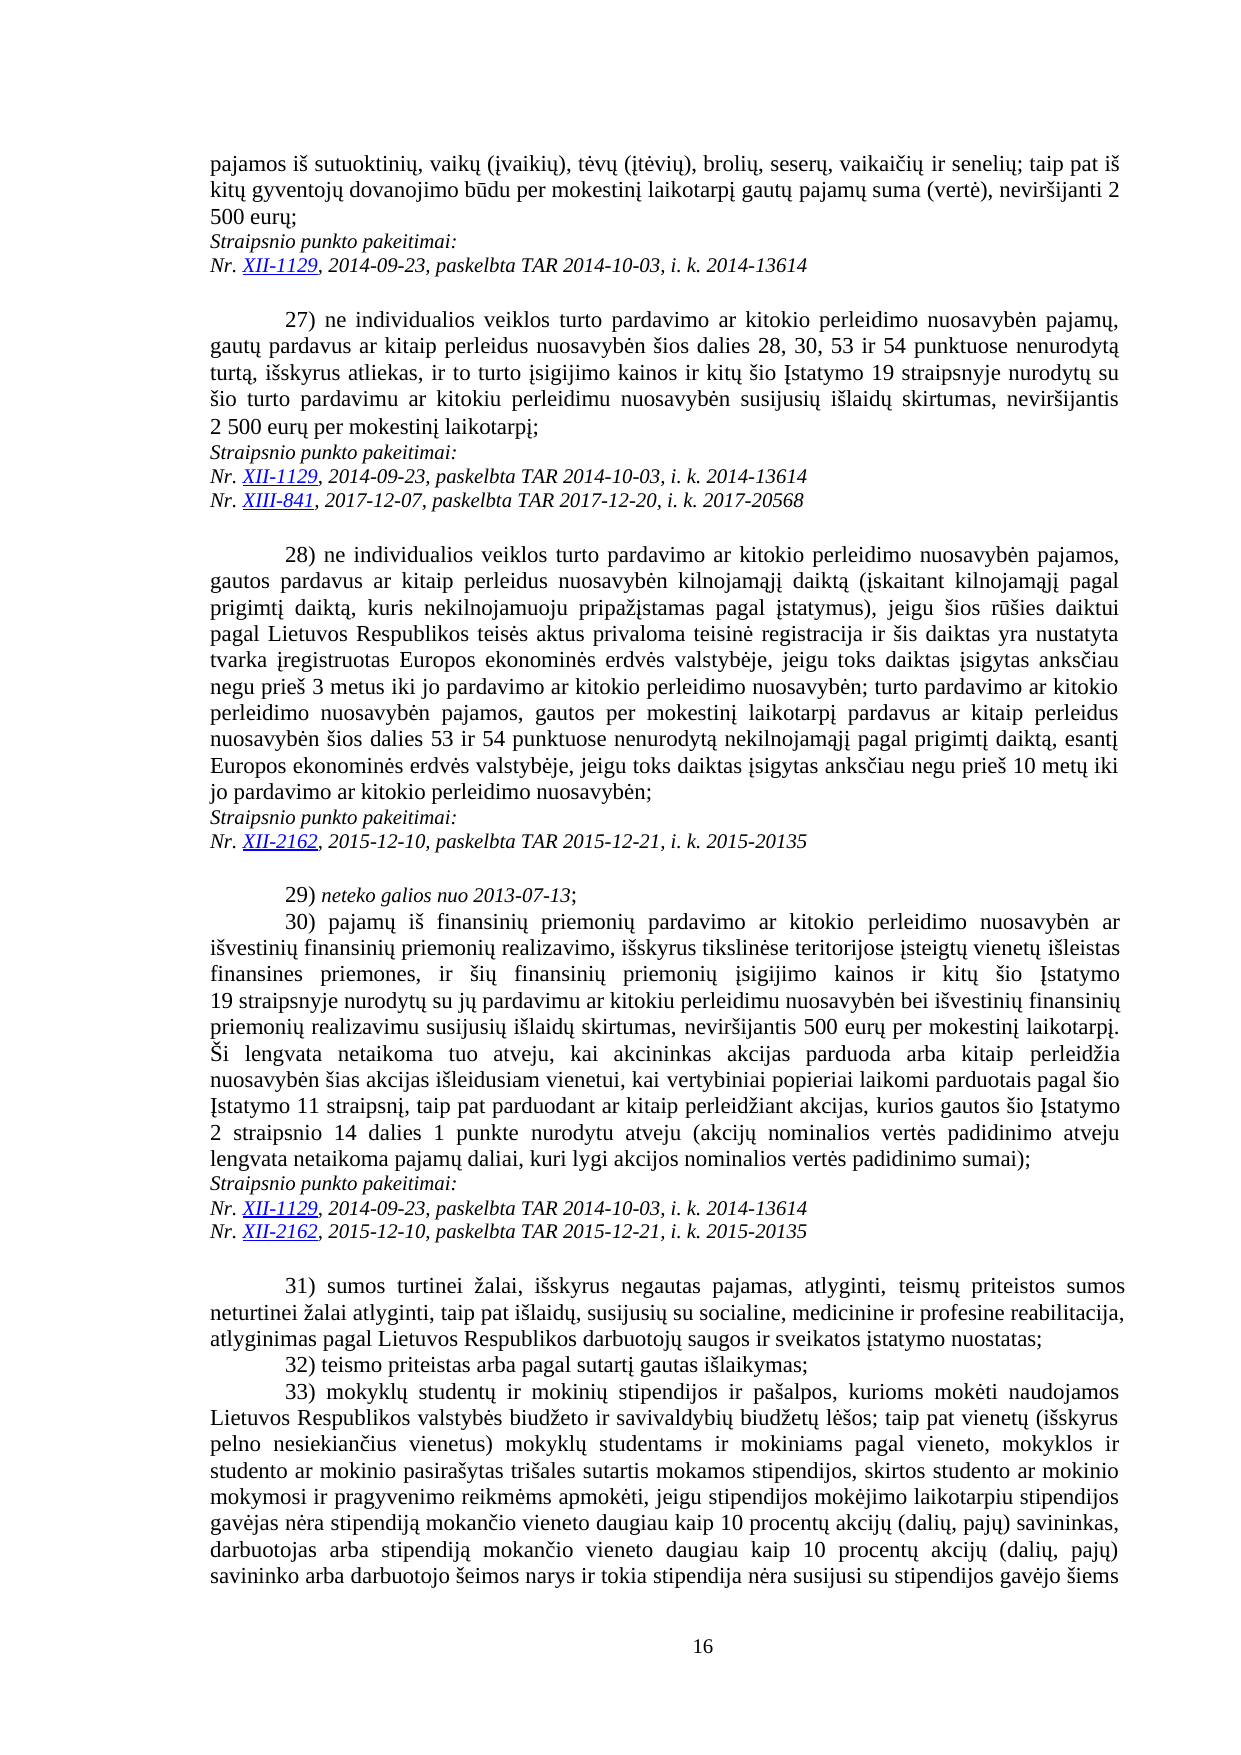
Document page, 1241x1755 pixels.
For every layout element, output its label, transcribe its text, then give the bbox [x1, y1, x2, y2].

text Nr. XII-2162, 2015-12-10, paskelbta TAR 2015-12-21, i. k. 2015-20135 [210, 1219, 1120, 1243]
text Straipsnio punkto pakeitimai: [210, 440, 1120, 464]
text 33) mokyklų studentų ir mokinių stipendijos ir pašalpos, kurioms mokėti naudojamos Lietuvos Respublikos valstybės biudžeto ir savivaldybių biudžetų lėšos; taip pat vienetų (išskyrus pelno nesiekiančius vienetus) mokyklų studentams ir mokiniams pagal vieneto, mokyklos ir studento ar mokinio pasirašytas trišales sutartis mokamos stipendijos, skirtos studento ar mokinio mokymosi ir pragyvenimo reikmėms apmokėti, jeigu stipendijos mokėjimo laikotarpiu stipendijos gavėjas nėra stipendiją mokančio vieneto daugiau kaip 10 procentų akcijų (dalių, pajų) savininkas, darbuotojas arba stipendiją mokančio vieneto daugiau kaip 10 procentų akcijų (dalių, pajų) savininko arba darbuotojo šeimos narys ir tokia stipendija nėra susijusi su stipendijos gavėjo šiems [210, 1378, 1120, 1588]
text 32) teismo priteistas arba pagal sutartį gautas išlaikymas; [210, 1351, 1126, 1378]
text 30) pajamų iš finansinių priemonių pardavimo ar kitokio perleidimo nuosavybėn ar išvestinių finansinių priemonių realizavimo, išskyrus tikslinėse teritorijose įsteigtų vienetų išleistas finansines priemones, ir šių finansinių priemonių įsigijimo kainos ir kitų šio Įstatymo 19 straipsnyje nurodytų su jų pardavimu ar kitokiu perleidimu nuosavybėn bei išvestinių finansinių priemonių realizavimu susijusių išlaidų skirtumas, neviršijantis 500 eurų per mokestinį laikotarpį. Ši lengvata netaikoma tuo atveju, kai akcininkas akcijas parduoda arba kitaip perleidžia nuosavybėn šias akcijas išleidusiam vienetui, kai vertybiniai popieriai laikomi parduotais pagal šio Įstatymo 11 straipsnį, taip pat parduodant ar kitaip perleidžiant akcijas, kurios gautos šio Įstatymo 2 straipsnio 14 dalies 1 punkte nurodytu atveju (akcijų nominalios vertės padidinimo atveju lengvata netaikoma pajamų daliai, kuri lygi akcijos nominalios vertės padidinimo sumai); [210, 908, 1120, 1171]
text 28) ne individualios veiklos turto pardavimo ar kitokio perleidimo nuosavybėn pajamos, gautos pardavus ar kitaip perleidus nuosavybėn kilnojamąjį daiktą (įskaitant kilnojamąjį pagal prigimtį daiktą, kuris nekilnojamuoju pripažįstamas pagal įstatymus), jeigu šios rūšies daiktui pagal Lietuvos Respublikos teisės aktus privaloma teisinė registracija ir šis daiktas yra nustatyta tvarka įregistruotas Europos ekonominės erdvės valstybėje, jeigu toks daiktas įsigytas anksčiau negu prieš 3 metus iki jo pardavimo ar kitokio perleidimo nuosavybėn; turto pardavimo ar kitokio perleidimo nuosavybėn pajamos, gautos per mokestinį laikotarpį pardavus ar kitaip perleidus nuosavybėn šios dalies 53 ir 54 punktuose nenurodytą nekilnojamąjį pagal prigimtį daiktą, esantį Europos ekonominės erdvės valstybėje, jeigu toks daiktas įsigytas anksčiau negu prieš 10 metų iki jo pardavimo ar kitokio perleidimo nuosavybėn; [210, 541, 1120, 804]
text Nr. XIII-841, 2017-12-07, paskelbta TAR 2017-12-20, i. k. 2017-20568 [210, 488, 1120, 512]
text pajamos iš sutuoktinių, vaikų (įvaikių), tėvų (įtėvių), brolių, seserų, vaikaičių ir senelių; taip pat iš kitų gyventojų dovanojimo būdu per mokestinį laikotarpį gautų pajamų suma (vertė), neviršijanti 2 500 eurų; [210, 150, 1120, 229]
text Nr. XII-2162, 2015-12-10, paskelbta TAR 2015-12-21, i. k. 2015-20135 [210, 829, 1120, 853]
text Straipsnio punkto pakeitimai: [210, 804, 1120, 829]
text Nr. XII-1129, 2014-09-23, paskelbta TAR 2014-10-03, i. k. 2014-13614 [210, 464, 1120, 488]
text Straipsnio punkto pakeitimai: [210, 229, 1120, 253]
text 27) ne individualios veiklos turto pardavimo ar kitokio perleidimo nuosavybėn pajamų, gautų pardavus ar kitaip perleidus nuosavybėn šios dalies 28, 30, 53 ir 54 punktuose nenurodytą turtą, išskyrus atliekas, ir to turto įsigijimo kainos ir kitų šio Įstatymo 19 straipsnyje nurodytų su šio turto pardavimu ar kitokiu perleidimu nuosavybėn susijusių išlaidų skirtumas, neviršijantis 2 500 eurų per mokestinį laikotarpį; [210, 306, 1120, 440]
text Nr. XII-1129, 2014-09-23, paskelbta TAR 2014-10-03, i. k. 2014-13614 [210, 1195, 1120, 1219]
text 29) neteko galios nuo 2013-07-13; [210, 881, 1126, 908]
text Nr. XII-1129, 2014-09-23, paskelbta TAR 2014-10-03, i. k. 2014-13614 [210, 253, 1120, 277]
text Straipsnio punkto pakeitimai: [210, 1171, 1120, 1195]
text 31) sumos turtinei žalai, išskyrus negautas pajamas, atlyginti, teismų priteistos sumos neturtinei žalai atlyginti, taip pat išlaidų, susijusių su socialine, medicinine ir profesine reabilitacija, atlyginimas pagal Lietuvos Respublikos darbuotojų saugos ir sveikatos įstatymo nuostatas; [210, 1272, 1126, 1351]
